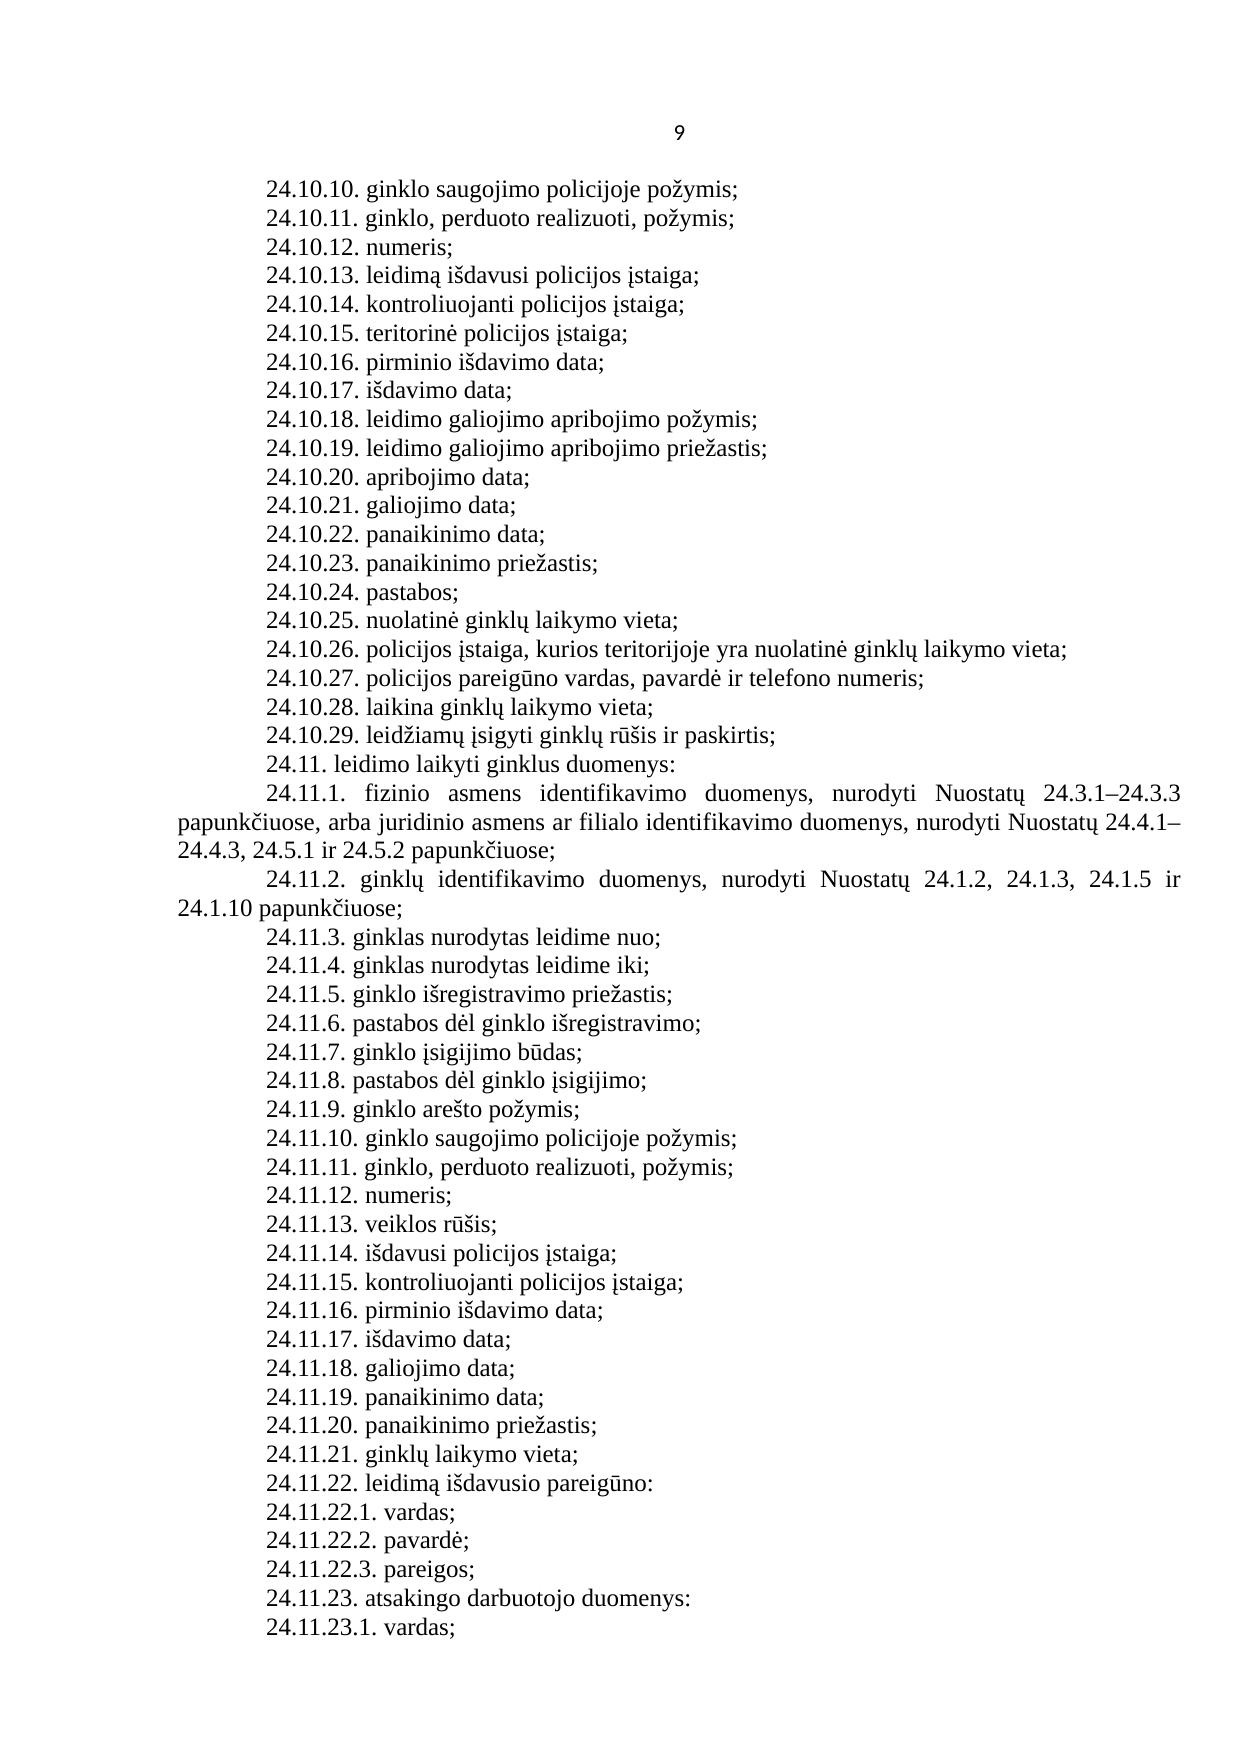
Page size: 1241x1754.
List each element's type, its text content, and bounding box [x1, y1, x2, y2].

text 24.10.21. galiojimo data; [177, 490, 1181, 519]
text 24.10.19. leidimo galiojimo apribojimo priežastis; [177, 433, 1181, 462]
text 24.10.12. numeris; [177, 232, 1181, 260]
text 24.11.10. ginklo saugojimo policijoje požymis; [177, 1123, 1181, 1152]
text 24.10.13. leidimą išdavusi policijos įstaiga; [177, 260, 1181, 289]
text 24.11.11. ginklo, perduoto realizuoti, požymis; [177, 1152, 1181, 1180]
text 24.11.17. išdavimo data; [177, 1324, 1181, 1353]
text 24.11.22.2. pavardė; [177, 1525, 1181, 1554]
text 24.11.22.3. pareigos; [177, 1554, 1181, 1583]
text 24.10.20. apribojimo data; [177, 462, 1181, 490]
text 24.11.14. išdavusi policijos įstaiga; [177, 1238, 1181, 1267]
text 24.11.22.1. vardas; [177, 1497, 1181, 1525]
text 24.10.17. išdavimo data; [177, 375, 1181, 404]
text 24.10.16. pirminio išdavimo data; [177, 347, 1181, 375]
text 24.10.25. nuolatinė ginklų laikymo vieta; [177, 605, 1181, 634]
text 24.10.28. laikina ginklų laikymo vieta; [177, 692, 1181, 720]
text 24.10.15. teritorinė policijos įstaiga; [177, 318, 1181, 347]
text 24.10.10. ginklo saugojimo policijoje požymis; [177, 174, 1181, 203]
text 24.11.4. ginklas nurodytas leidime iki; [177, 950, 1181, 979]
text 24.11.7. ginklo įsigijimo būdas; [177, 1037, 1181, 1065]
text 24.11.21. ginklų laikymo vieta; [177, 1439, 1181, 1468]
text 24.10.26. policijos įstaiga, kurios teritorijoje yra nuolatinė ginklų laikymo vieta; [177, 634, 1181, 663]
text 24.10.29. leidžiamų įsigyti ginklų rūšis ir paskirtis; [177, 720, 1181, 749]
text 24.11.18. galiojimo data; [177, 1353, 1181, 1382]
text 24.11.3. ginklas nurodytas leidime nuo; [177, 922, 1181, 950]
text 24.10.27. policijos pareigūno vardas, pavardė ir telefono numeris; [177, 663, 1181, 692]
text 24.10.14. kontroliuojanti policijos įstaiga; [177, 289, 1181, 318]
text 24.11.19. panaikinimo data; [177, 1382, 1181, 1410]
text 24.11.20. panaikinimo priežastis; [177, 1410, 1181, 1439]
text 24.11.12. numeris; [177, 1180, 1181, 1209]
text 24.11.6. pastabos dėl ginklo išregistravimo; [177, 1008, 1181, 1037]
text 24.10.24. pastabos; [177, 577, 1181, 605]
text 24.10.18. leidimo galiojimo apribojimo požymis; [177, 404, 1181, 433]
text 24.11.15. kontroliuojanti policijos įstaiga; [177, 1267, 1181, 1295]
text 24.11. leidimo laikyti ginklus duomenys: [177, 749, 1181, 778]
text 24.10.22. panaikinimo data; [177, 519, 1181, 548]
text 24.11.23.1. vardas; [177, 1612, 1181, 1640]
text 24.10.23. panaikinimo priežastis; [177, 548, 1181, 577]
text 24.11.22. leidimą išdavusio pareigūno: [177, 1468, 1181, 1497]
text 24.11.16. pirminio išdavimo data; [177, 1295, 1181, 1324]
text 24.11.2. ginklų identifikavimo duomenys, nurodyti Nuostatų 24.1.2, 24.1.3, 24.1.5 ir 24.1.10 papunkčiuose; [177, 864, 1181, 922]
text 24.11.5. ginklo išregistravimo priežastis; [177, 979, 1181, 1008]
text 24.11.13. veiklos rūšis; [177, 1209, 1181, 1238]
text 24.11.8. pastabos dėl ginklo įsigijimo; [177, 1065, 1181, 1094]
text 24.10.11. ginklo, perduoto realizuoti, požymis; [177, 203, 1181, 232]
text 24.11.1. fizinio asmens identifikavimo duomenys, nurodyti Nuostatų 24.3.1–24.3.3 papunkčiuose, arba juridinio asmens ar filialo identifikavimo duomenys, nurodyti Nuostatų 24.4.1–24.4.3, 24.5.1 ir 24.5.2 papunkčiuose; [177, 778, 1181, 864]
text 24.11.9. ginklo arešto požymis; [177, 1094, 1181, 1123]
text 24.11.23. atsakingo darbuotojo duomenys: [177, 1583, 1181, 1612]
